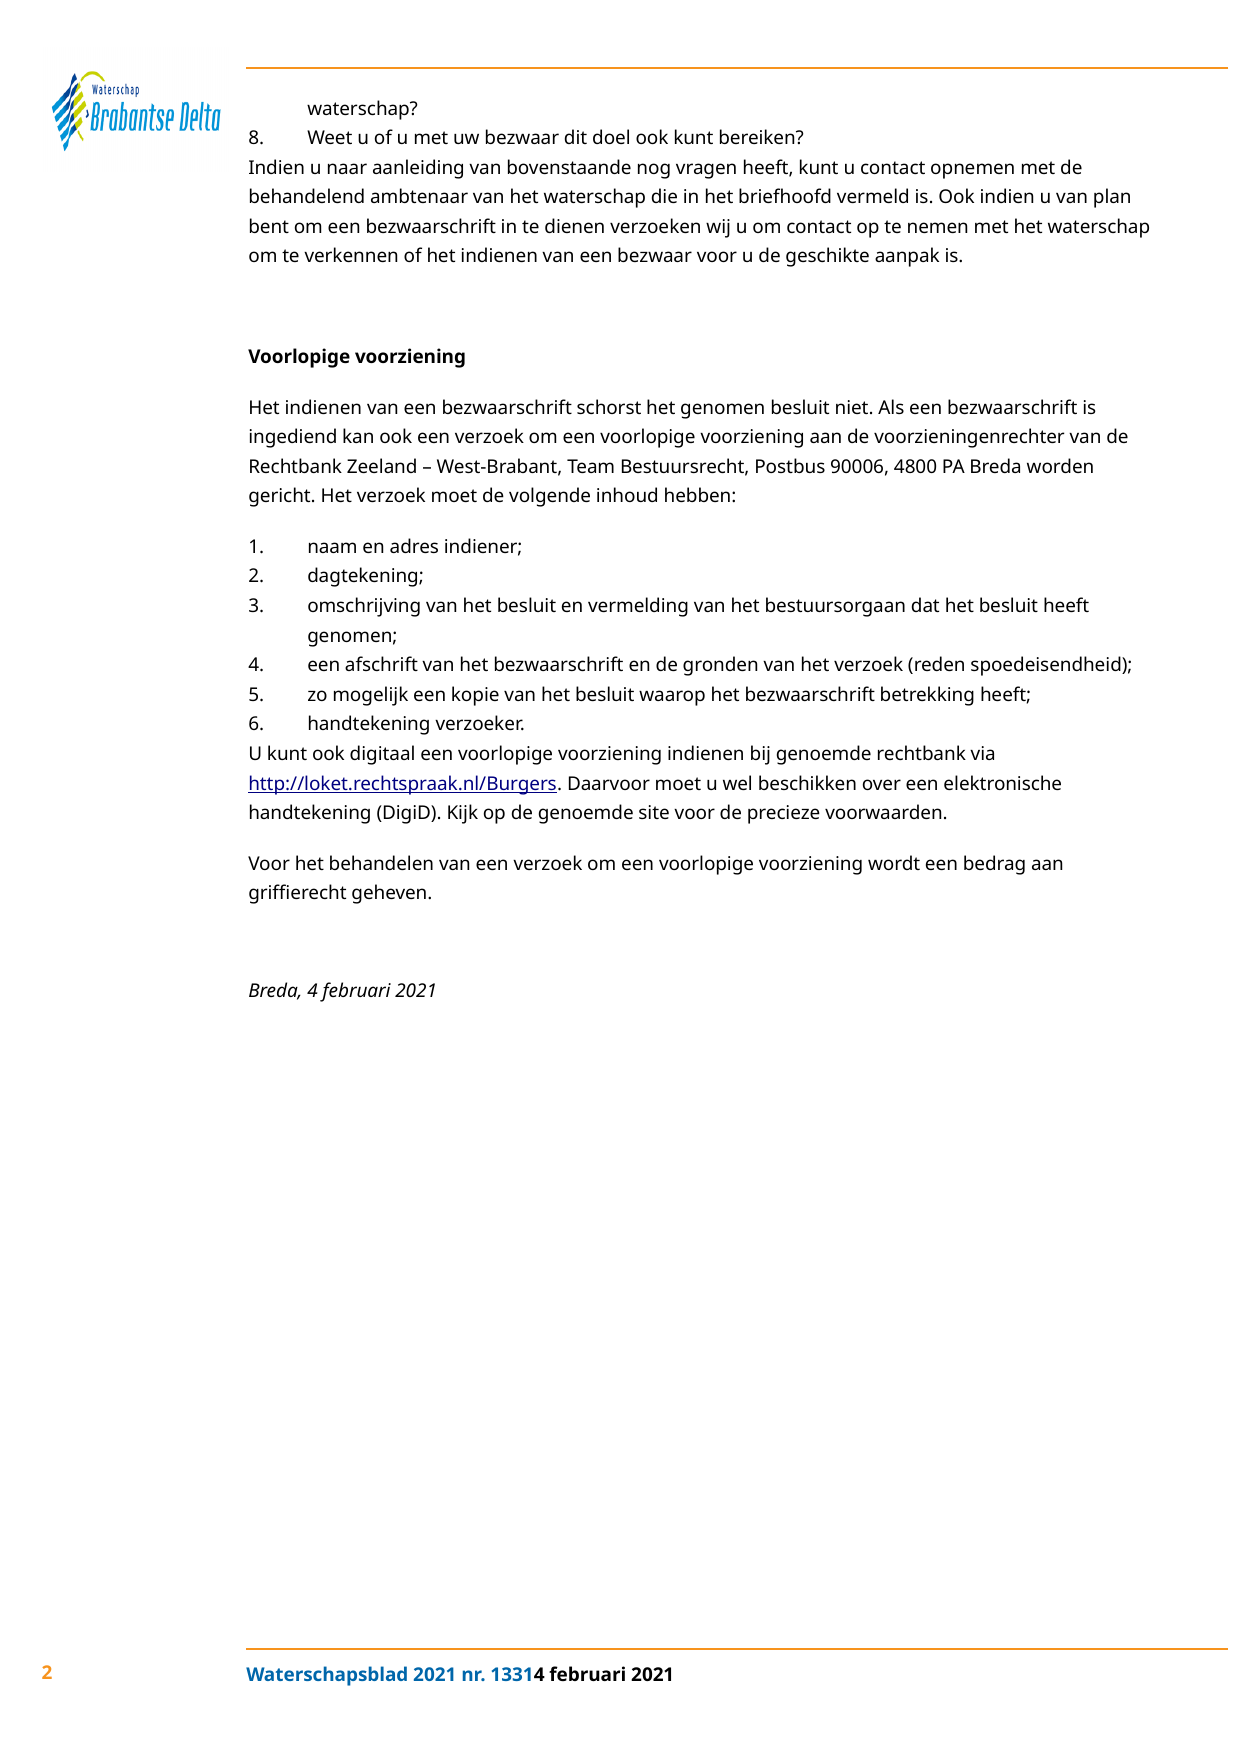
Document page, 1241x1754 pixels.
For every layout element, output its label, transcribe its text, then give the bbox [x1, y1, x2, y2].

list omschrijving van het besluit en vermelding van het bestuursorgaan dat het besluit heeft genomen; [248, 592, 1152, 648]
text Indien u naar aanleiding van bovenstaande nog vragen heeft, kunt u contact opnemen met de behandelend ambtenaar van het waterschap die in het briefhoofd vermeld is. Ook indien u van plan bent om een bezwaarschrift in te dienen verzoeken wij u om contact op te nemen met het waterschap om te verkennen of het indienen van een bezwaar voor u de geschikte aanpak is. [248, 154, 1152, 268]
list handtekening verzoeker. [248, 711, 1152, 736]
text Voorlopige voorziening [248, 343, 1152, 369]
list naam en adres indiener; [248, 533, 1152, 559]
picture [41, 47, 231, 172]
list dagtekening; [248, 563, 1152, 588]
text Voor het behandelen van een verzoek om een voorlopige voorziening wordt een bedrag aan griffierecht geheven. [248, 850, 1152, 905]
text U kunt ook digitaal een voorlopige voorziening indienen bij genoemde rechtbank via http://loket.rechtspraak.nl/Burgers. Daarvoor moet u wel beschikken over een elektronische handtekening (DigiD). Kijk op de genoemde site voor de precieze voorwaarden. [248, 740, 1152, 825]
text Het indienen van een bezwaarschrift schorst het genomen besluit niet. Als een bezwaarschrift is ingediend kan ook een verzoek om een voorlopige voorziening aan de voorzieningenrechter van de Rechtbank Zeeland – West-Brabant, Team Bestuursrecht, Postbus 90006, 4800 PA Breda worden gericht. Het verzoek moet de volgende inhoud hebben: [248, 394, 1152, 508]
list Weet u of u met uw bezwaar dit doel ook kunt bereiken? [248, 124, 1152, 150]
text Breda, 4 februari 2021 [248, 978, 1152, 1003]
list zo mogelijk een kopie van het besluit waarop het bezwaarschrift betrekking heeft; [248, 681, 1152, 707]
list een afschrift van het bezwaarschrift en de gronden van het verzoek (reden spoedeisendheid); [248, 651, 1152, 677]
list waterschap? [248, 95, 1152, 121]
